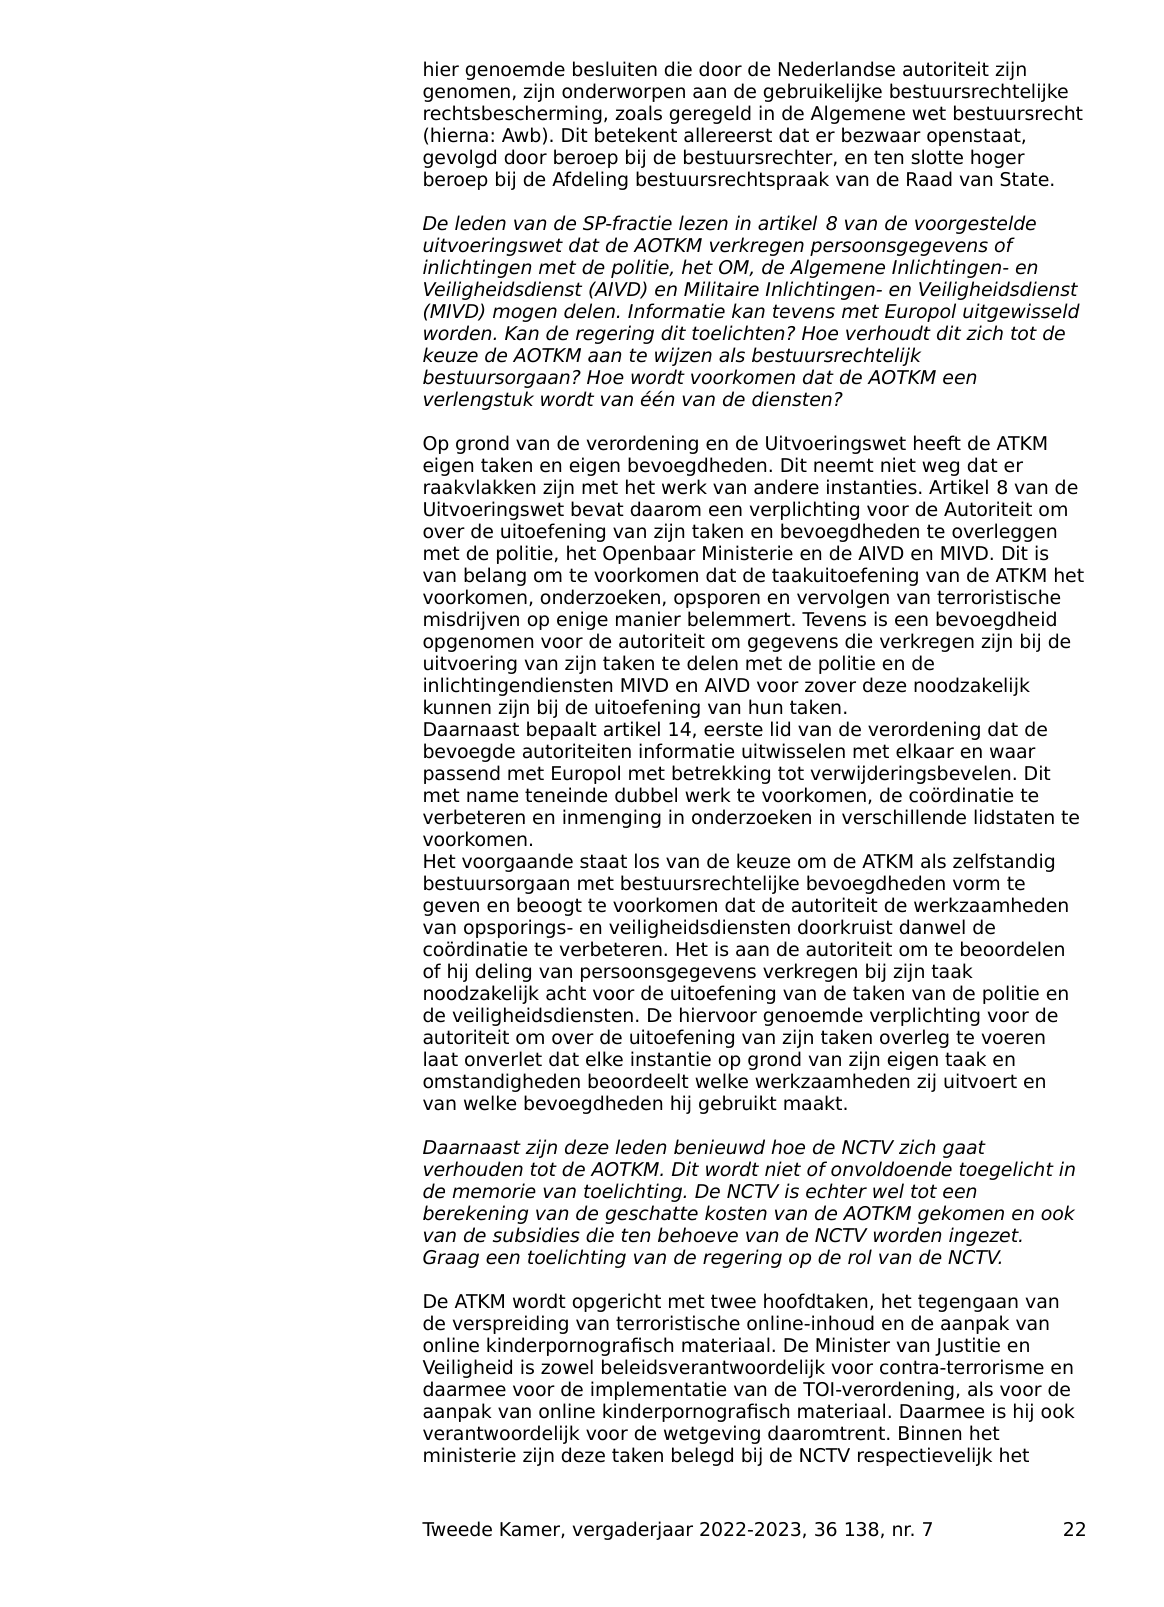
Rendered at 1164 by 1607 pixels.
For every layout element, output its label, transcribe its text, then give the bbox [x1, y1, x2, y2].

text De leden van de SP-fractie lezen in artikel 8 van de voorgestelde uitvoeringswet dat de AOTKM verkregen persoonsgegevens of inlichtingen met de politie, het OM, de Algemene Inlichtingen- en Veiligheidsdienst (AIVD) en Militaire Inlichtingen- en Veiligheidsdienst (MIVD) mogen delen. Informatie kan tevens met Europol uitgewisseld worden. Kan de regering dit toelichten? Hoe verhoudt dit zich tot de keuze de AOTKM aan te wijzen als bestuursrechtelijk bestuursorgaan? Hoe wordt voorkomen dat de AOTKM een verlengstuk wordt van één van de diensten? [422, 213, 1087, 411]
text De ATKM wordt opgericht met twee hoofdtaken, het tegengaan van de verspreiding van terroristische online-inhoud en de aanpak van online kinderpornografisch materiaal. De Minister van Justitie en Veiligheid is zowel beleidsverantwoordelijk voor contra-terrorisme en daarmee voor de implementatie van de TOI-verordening, als voor de aanpak van online kinderpornografisch materiaal. Daarmee is hij ook verantwoordelijk voor de wetgeving daaromtrent. Binnen het ministerie zijn deze taken belegd bij de NCTV respectievelijk het [422, 1291, 1087, 1467]
text Daarnaast zijn deze leden benieuwd hoe de NCTV zich gaat verhouden tot de AOTKM. Dit wordt niet of onvoldoende toegelicht in de memorie van toelichting. De NCTV is echter wel tot een berekening van de geschatte kosten van de AOTKM gekomen en ook van de subsidies die ten behoeve van de NCTV worden ingezet. Graag een toelichting van de regering op de rol van de NCTV. [422, 1137, 1087, 1268]
text Het voorgaande staat los van de keuze om de ATKM als zelfstandig bestuursorgaan met bestuursrechtelijke bevoegdheden vorm te geven en beoogt te voorkomen dat de autoriteit de werkzaamheden van opsporings- en veiligheidsdiensten doorkruist danwel de coördinatie te verbeteren. Het is aan de autoriteit om te beoordelen of hij deling van persoonsgegevens verkregen bij zijn taak noodzakelijk acht voor de uitoefening van de taken van de politie en de veiligheidsdiensten. De hiervoor genoemde verplichting voor de autoriteit om over de uitoefening van zijn taken overleg te voeren laat onverlet dat elke instantie op grond van zijn eigen taak en omstandigheden beoordeelt welke werkzaamheden zij uitvoert en van welke bevoegdheden hij gebruikt maakt. [422, 851, 1087, 1114]
text hier genoemde besluiten die door de Nederlandse autoriteit zijn genomen, zijn onderworpen aan de gebruikelijke bestuursrechtelijke rechtsbescherming, zoals geregeld in de Algemene wet bestuursrecht (hierna: Awb). Dit betekent allereerst dat er bezwaar openstaat, gevolgd door beroep bij de bestuursrechter, en ten slotte hoger beroep bij de Afdeling bestuursrechtspraak van de Raad van State. [422, 59, 1087, 191]
text Op grond van de verordening en de Uitvoeringswet heeft de ATKM eigen taken en eigen bevoegdheden. Dit neemt niet weg dat er raakvlakken zijn met het werk van andere instanties. Artikel 8 van de Uitvoeringswet bevat daarom een verplichting voor de Autoriteit om over de uitoefening van zijn taken en bevoegdheden te overleggen met de politie, het Openbaar Ministerie en de AIVD en MIVD. Dit is van belang om te voorkomen dat de taakuitoefening van de ATKM het voorkomen, onderzoeken, opsporen en vervolgen van terroristische misdrijven op enige manier belemmert. Tevens is een bevoegdheid opgenomen voor de autoriteit om gegevens die verkregen zijn bij de uitvoering van zijn taken te delen met de politie en de inlichtingendiensten MIVD en AIVD voor zover deze noodzakelijk kunnen zijn bij de uitoefening van hun taken. [422, 433, 1087, 719]
text Daarnaast bepaalt artikel 14, eerste lid van de verordening dat de bevoegde autoriteiten informatie uitwisselen met elkaar en waar passend met Europol met betrekking tot verwijderingsbevelen. Dit met name teneinde dubbel werk te voorkomen, de coördinatie te verbeteren en inmenging in onderzoeken in verschillende lidstaten te voorkomen. [422, 719, 1087, 851]
